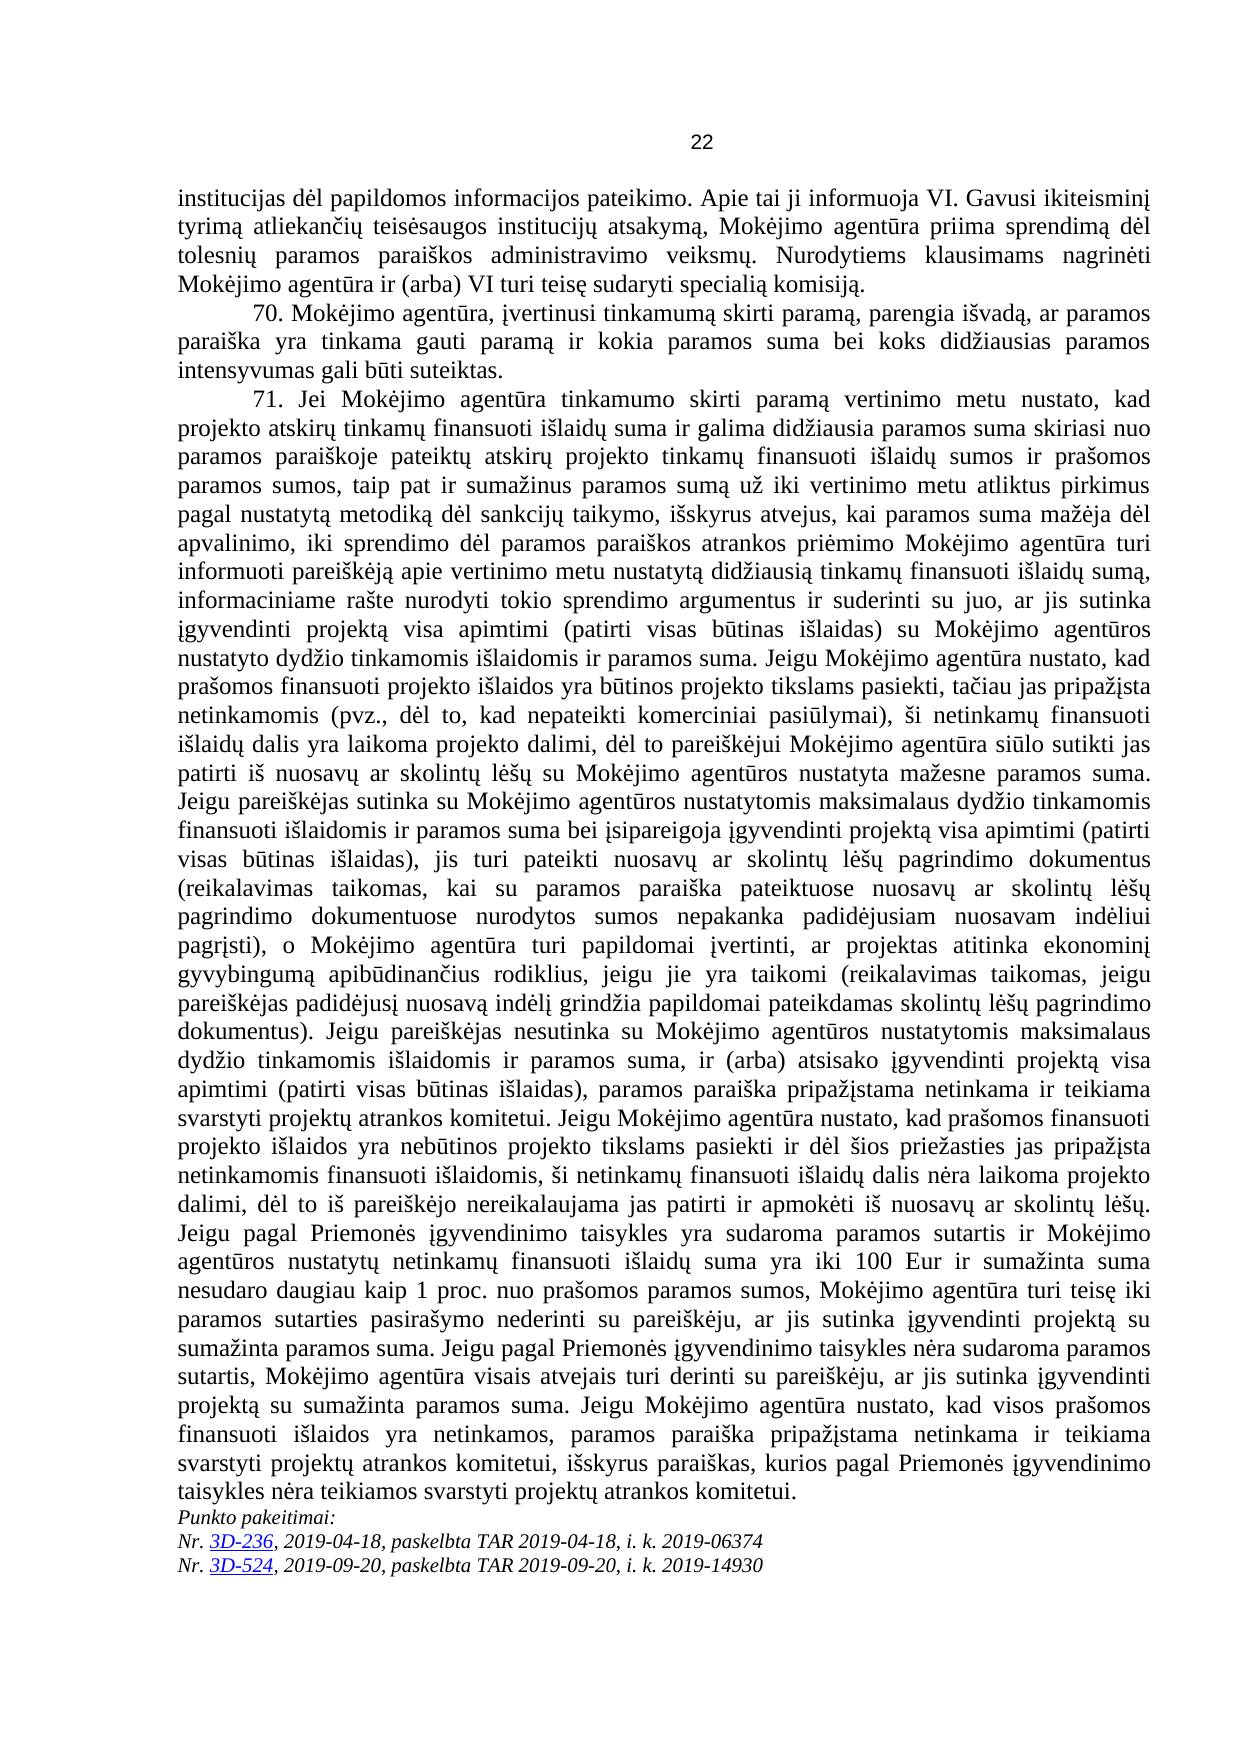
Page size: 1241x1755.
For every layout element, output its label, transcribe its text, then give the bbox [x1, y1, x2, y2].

text 70. Mokėjimo agentūra, įvertinusi tinkamumą skirti paramą, parengia išvadą, ar paramos paraiška yra tinkama gauti paramą ir kokia paramos suma bei koks didžiausias paramos intensyvumas gali būti suteiktas. [177, 298, 1152, 384]
text institucijas dėl papildomos informacijos pateikimo. Apie tai ji informuoja VI. Gavusi ikiteisminį tyrimą atliekančių teisėsaugos institucijų atsakymą, Mokėjimo agentūra priima sprendimą dėl tolesnių paramos paraiškos administravimo veiksmų. Nurodytiems klausimams nagrinėti Mokėjimo agentūra ir (arba) VI turi teisę sudaryti specialią komisiją. [177, 183, 1152, 298]
text Nr. 3D-236, 2019-04-18, paskelbta TAR 2019-04-18, i. k. 2019-06374 [177, 1529, 1152, 1553]
text Punkto pakeitimai: [177, 1505, 1152, 1529]
text Nr. 3D-524, 2019-09-20, paskelbta TAR 2019-09-20, i. k. 2019-14930 [177, 1553, 1152, 1577]
text 71. Jei Mokėjimo agentūra tinkamumo skirti paramą vertinimo metu nustato, kad projekto atskirų tinkamų finansuoti išlaidų suma ir galima didžiausia paramos suma skiriasi nuo paramos paraiškoje pateiktų atskirų projekto tinkamų finansuoti išlaidų sumos ir prašomos paramos sumos, taip pat ir sumažinus paramos sumą už iki vertinimo metu atliktus pirkimus pagal nustatytą metodiką dėl sankcijų taikymo, išskyrus atvejus, kai paramos suma mažėja dėl apvalinimo, iki sprendimo dėl paramos paraiškos atrankos priėmimo Mokėjimo agentūra turi informuoti pareiškėją apie vertinimo metu nustatytą didžiausią tinkamų finansuoti išlaidų sumą, informaciniame rašte nurodyti tokio sprendimo argumentus ir suderinti su juo, ar jis sutinka įgyvendinti projektą visa apimtimi (patirti visas būtinas išlaidas) su Mokėjimo agentūros nustatyto dydžio tinkamomis išlaidomis ir paramos suma. Jeigu Mokėjimo agentūra nustato, kad prašomos finansuoti projekto išlaidos yra būtinos projekto tikslams pasiekti, tačiau jas pripažįsta netinkamomis (pvz., dėl to, kad nepateikti komerciniai pasiūlymai), ši netinkamų finansuoti išlaidų dalis yra laikoma projekto dalimi, dėl to pareiškėjui Mokėjimo agentūra siūlo sutikti jas patirti iš nuosavų ar skolintų lėšų su Mokėjimo agentūros nustatyta mažesne paramos suma. Jeigu pareiškėjas sutinka su Mokėjimo agentūros nustatytomis maksimalaus dydžio tinkamomis finansuoti išlaidomis ir paramos suma bei įsipareigoja įgyvendinti projektą visa apimtimi (patirti visas būtinas išlaidas), jis turi pateikti nuosavų ar skolintų lėšų pagrindimo dokumentus (reikalavimas taikomas, kai su paramos paraiška pateiktuose nuosavų ar skolintų lėšų pagrindimo dokumentuose nurodytos sumos nepakanka padidėjusiam nuosavam indėliui pagrįsti), o Mokėjimo agentūra turi papildomai įvertinti, ar projektas atitinka ekonominį gyvybingumą apibūdinančius rodiklius, jeigu jie yra taikomi (reikalavimas taikomas, jeigu pareiškėjas padidėjusį nuosavą indėlį grindžia papildomai pateikdamas skolintų lėšų pagrindimo dokumentus). Jeigu pareiškėjas nesutinka su Mokėjimo agentūros nustatytomis maksimalaus dydžio tinkamomis išlaidomis ir paramos suma, ir (arba) atsisako įgyvendinti projektą visa apimtimi (patirti visas būtinas išlaidas), paramos paraiška pripažįstama netinkama ir teikiama svarstyti projektų atrankos komitetui. Jeigu Mokėjimo agentūra nustato, kad prašomos finansuoti projekto išlaidos yra nebūtinos projekto tikslams pasiekti ir dėl šios priežasties jas pripažįsta netinkamomis finansuoti išlaidomis, ši netinkamų finansuoti išlaidų dalis nėra laikoma projekto dalimi, dėl to iš pareiškėjo nereikalaujama jas patirti ir apmokėti iš nuosavų ar skolintų lėšų. Jeigu pagal Priemonės įgyvendinimo taisykles yra sudaroma paramos sutartis ir Mokėjimo agentūros nustatytų netinkamų finansuoti išlaidų suma yra iki 100 Eur ir sumažinta suma nesudaro daugiau kaip 1 proc. nuo prašomos paramos sumos, Mokėjimo agentūra turi teisę iki paramos sutarties pasirašymo nederinti su pareiškėju, ar jis sutinka įgyvendinti projektą su sumažinta paramos suma. Jeigu pagal Priemonės įgyvendinimo taisykles nėra sudaroma paramos sutartis, Mokėjimo agentūra visais atvejais turi derinti su pareiškėju, ar jis sutinka įgyvendinti projektą su sumažinta paramos suma. Jeigu Mokėjimo agentūra nustato, kad visos prašomos finansuoti išlaidos yra netinkamos, paramos paraiška pripažįstama netinkama ir teikiama svarstyti projektų atrankos komitetui, išskyrus paraiškas, kurios pagal Priemonės įgyvendinimo taisykles nėra teikiamos svarstyti projektų atrankos komitetui. [177, 384, 1152, 1505]
